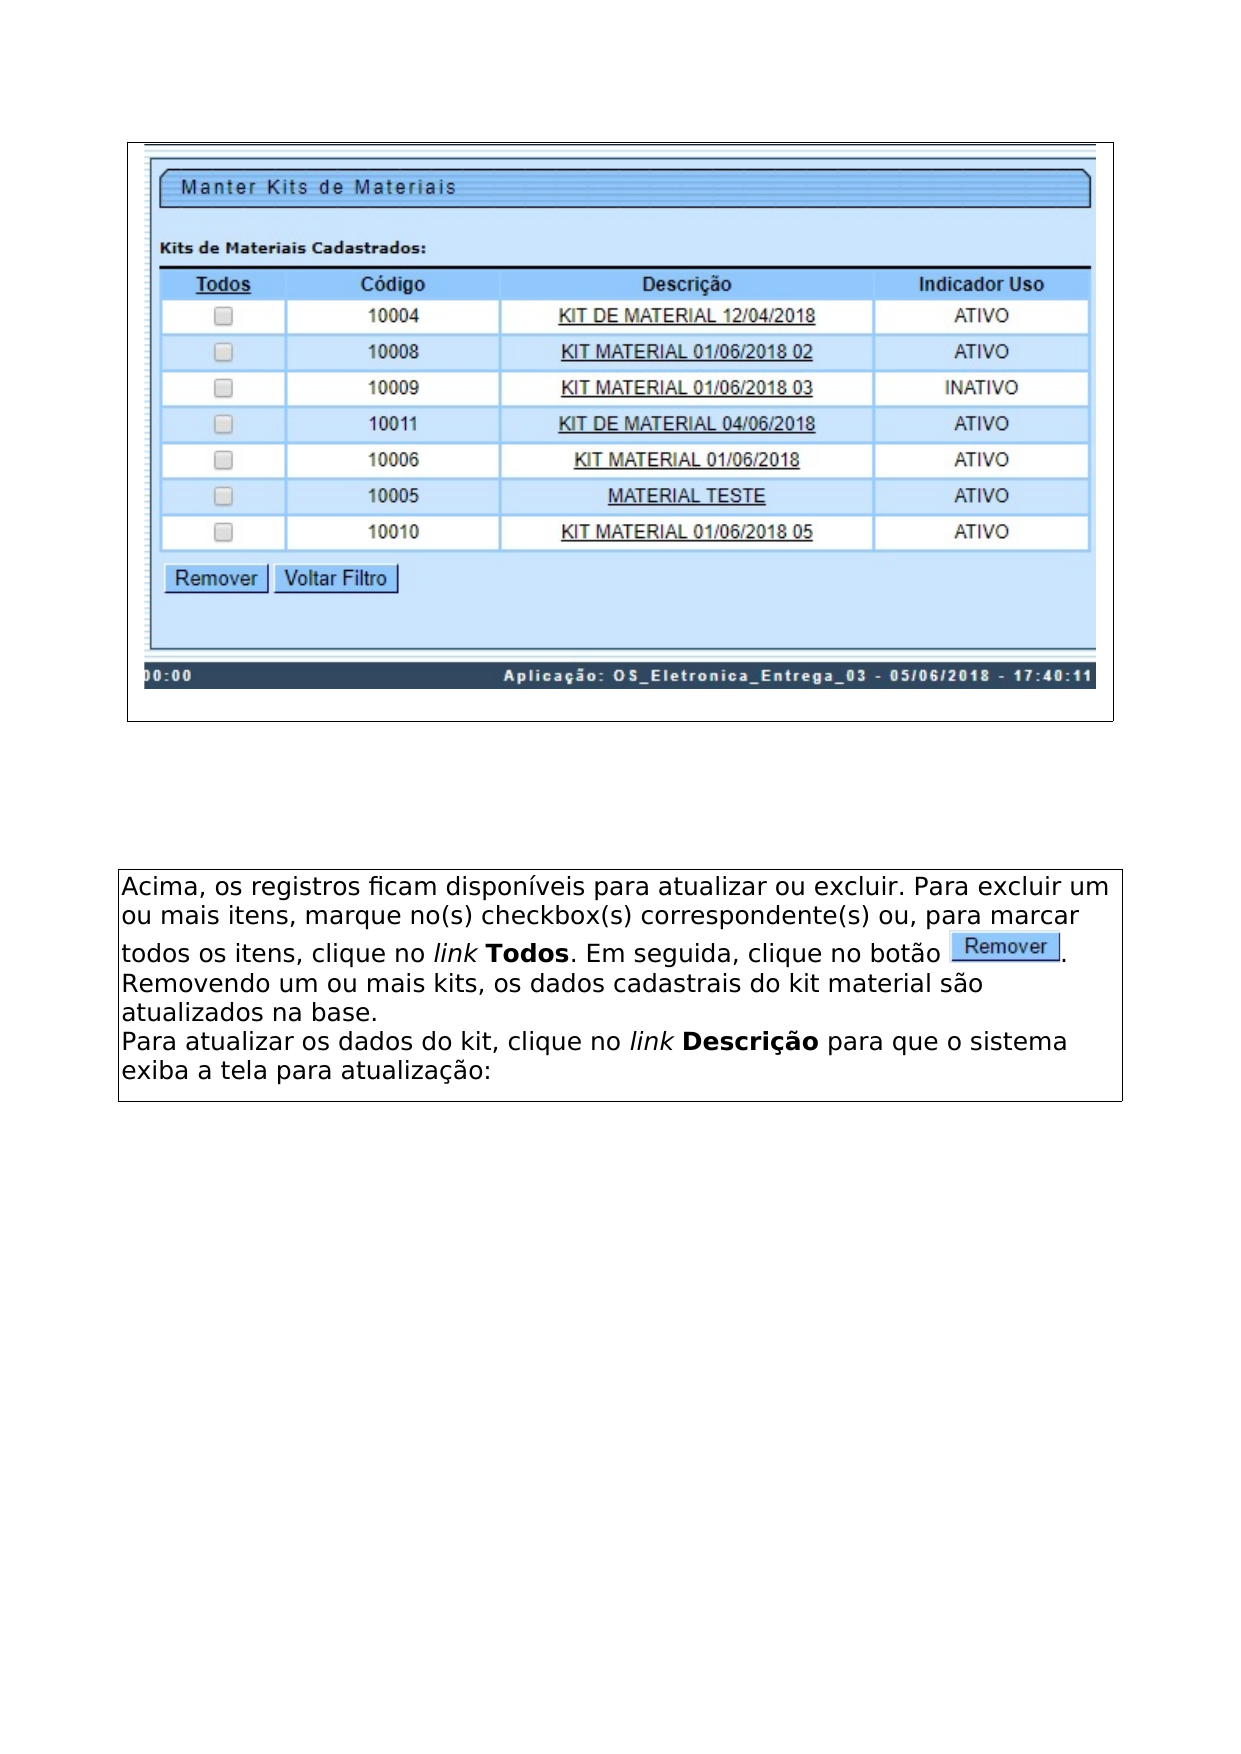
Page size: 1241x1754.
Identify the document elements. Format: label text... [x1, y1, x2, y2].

table_header Acima, os registros ficam disponíveis para atualizar ou excluir. Para excluir um ou mais itens, marque no(s) checkbox(s) correspondente(s) ou, para marcar todos os itens, clique no link Todos. Em seguida, clique no botão . Removendo um ou mais kits, os dados cadastrais do kit material são atualizados na base. Para atualizar os dados do kit, clique no link Descrição para que o sistema exiba a tela para atualização: [119, 870, 1122, 1101]
table_header [128, 143, 1113, 721]
picture [949, 930, 1060, 963]
picture [144, 144, 1096, 689]
